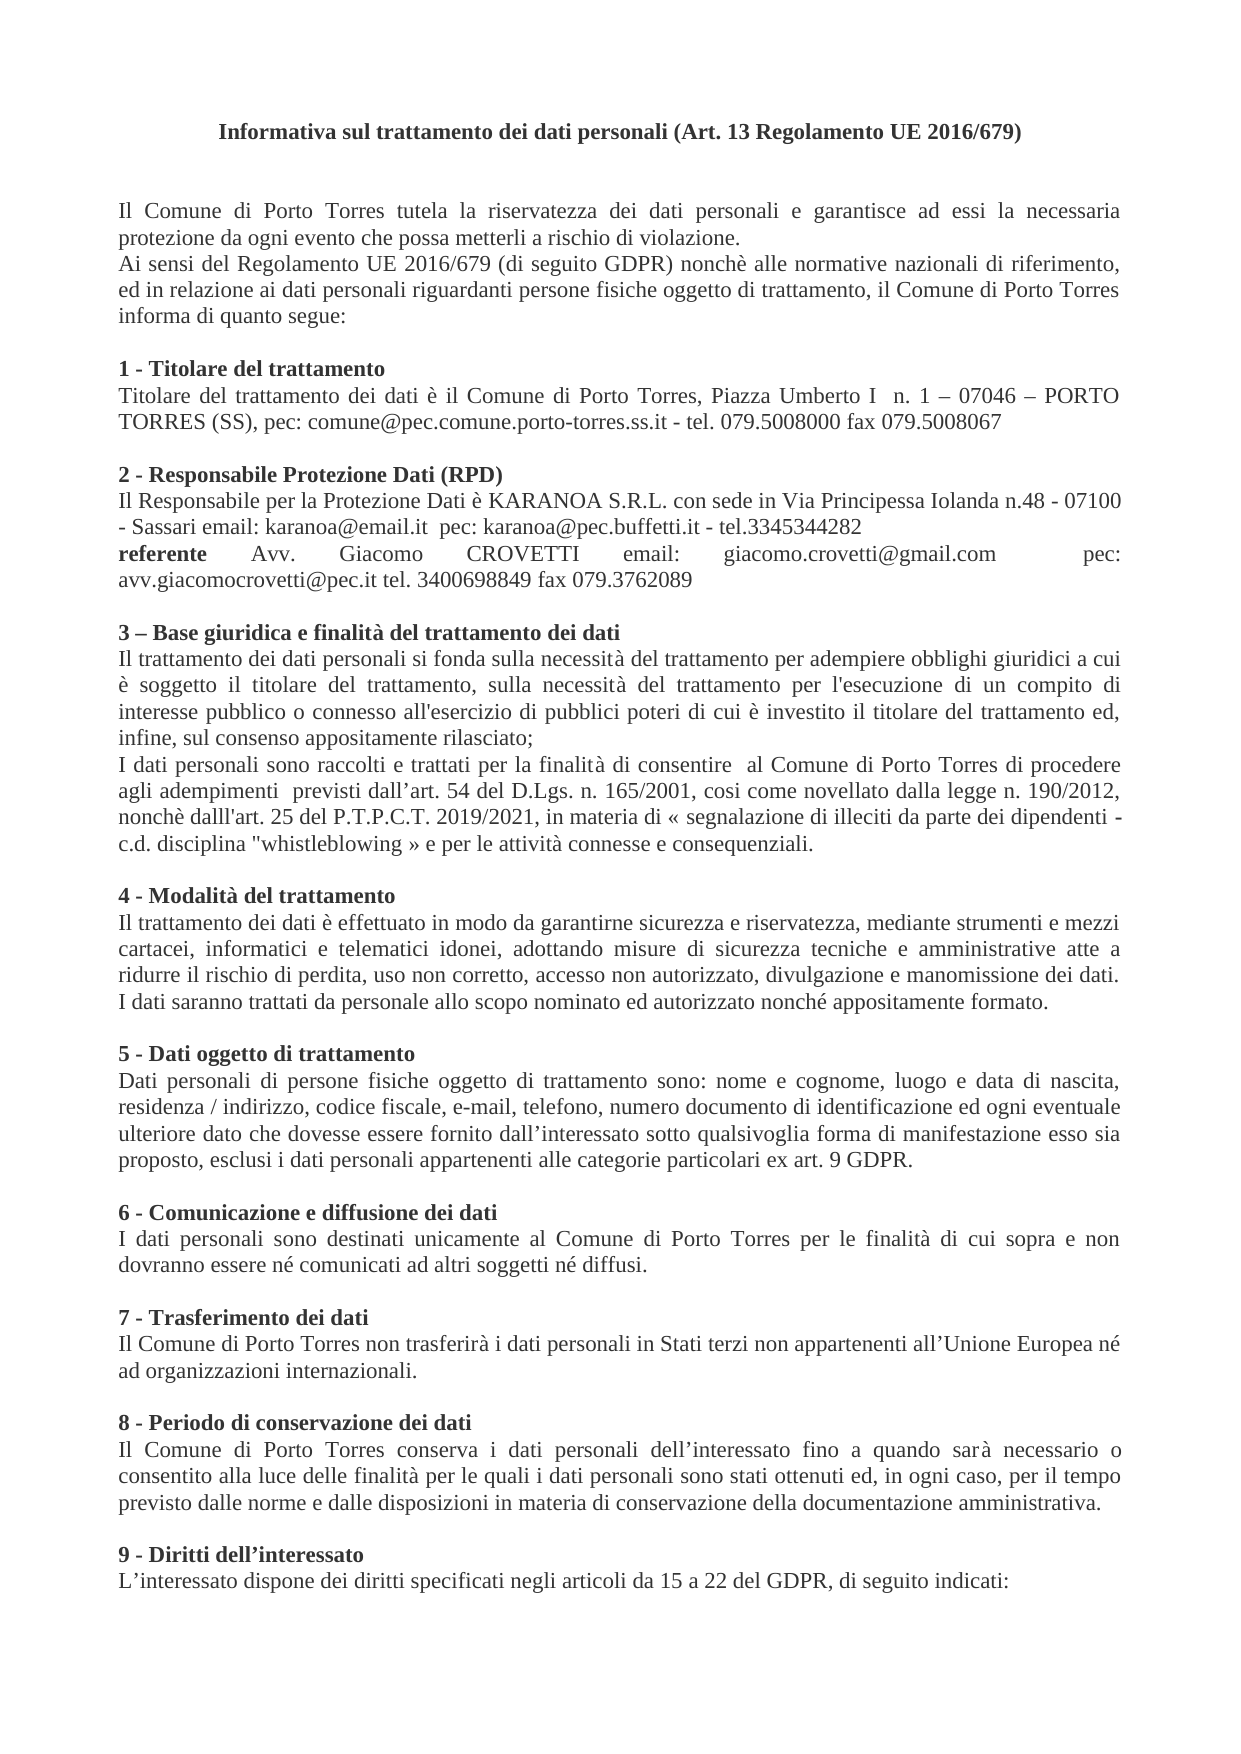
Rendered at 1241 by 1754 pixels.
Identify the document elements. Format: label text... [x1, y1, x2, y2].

text Il Responsabile per la Protezione Dati è KARANOA S.R.L. con sede in Via Principessa Iolanda n.48 - 07100 - Sassari email: karanoa@email.it pec: karanoa@pec.buffetti.it - tel.3345344282 [118, 487, 1122, 540]
text Il Comune di Porto Torres non trasferirà i dati personali in Stati terzi non appartenenti all’Unione Europea né ad organizzazioni internazionali. [118, 1330, 1122, 1383]
text 9 - Diritti dell’interessato [118, 1541, 1122, 1568]
text 8 - Periodo di conservazione dei dati [118, 1409, 1122, 1436]
text Il Comune di Porto Torres conserva i dati personali dell’interessato fino a quando sarà necessario o consentito alla luce delle finalità per le quali i dati personali sono stati ottenuti ed, in ogni caso, per il tempo previsto dalle norme e dalle disposizioni in materia di conservazione della documentazione amministrativa. [118, 1436, 1122, 1515]
text 7 - Trasferimento dei dati [118, 1304, 1122, 1330]
text I dati personali sono destinati unicamente al Comune di Porto Torres per le finalità di cui sopra e non dovranno essere né comunicati ad altri soggetti né diffusi. [118, 1225, 1122, 1278]
text Informativa sul trattamento dei dati personali (Art. 13 Regolamento UE 2016/679) [118, 118, 1122, 144]
text 6 - Comunicazione e diffusione dei dati [118, 1199, 1122, 1225]
text 1 - Titolare del trattamento [118, 355, 1122, 382]
text Ai sensi del Regolamento UE 2016/679 (di seguito GDPR) nonchè alle normative nazionali di riferimento, ed in relazione ai dati personali riguardanti persone fisiche oggetto di trattamento, il Comune di Porto Torres informa di quanto segue: [118, 250, 1122, 329]
text 3 – Base giuridica e finalità del trattamento dei dati [118, 619, 1122, 645]
text Il trattamento dei dati è effettuato in modo da garantirne sicurezza e riservatezza, mediante strumenti e mezzi cartacei, informatici e telematici idonei, adottando misure di sicurezza tecniche e amministrative atte a ridurre il rischio di perdita, uso non corretto, accesso non autorizzato, divulgazione e manomissione dei dati. I dati saranno trattati da personale allo scopo nominato ed autorizzato nonché appositamente formato. [118, 909, 1122, 1014]
text I dati personali sono raccolti e trattati per la finalità di consentire al Comune di Porto Torres di procedere agli adempimenti previsti dall’art. 54 del D.Lgs. n. 165/2001, cosi come novellato dalla legge n. 190/2012, nonchè dalll'art. 25 del P.T.P.C.T. 2019/2021, in materia di « segnalazione di illeciti da parte dei dipendenti - c.d. disciplina "whistleblowing » e per le attività connesse e consequenziali. [118, 751, 1122, 856]
text Titolare del trattamento dei dati è il Comune di Porto Torres, Piazza Umberto I n. 1 – 07046 – PORTO TORRES (SS), pec: comune@pec.comune.porto-torres.ss.it - tel. 079.5008000 fax 079.5008067 [118, 382, 1122, 434]
text 4 - Modalità del trattamento [118, 882, 1122, 909]
text 5 - Dati oggetto di trattamento [118, 1041, 1122, 1067]
text referente Avv. Giacomo CROVETTI email: giacomo.crovetti@gmail.com pec: avv.giacomocrovetti@pec.it tel. 3400698849 fax 079.3762089 [118, 540, 1122, 592]
text Il trattamento dei dati personali si fonda sulla necessità del trattamento per adempiere obblighi giuridici a cui è soggetto il titolare del trattamento, sulla necessità del trattamento per l'esecuzione di un compito di interesse pubblico o connesso all'esercizio di pubblici poteri di cui è investito il titolare del trattamento ed, infine, sul consenso appositamente rilasciato; [118, 645, 1122, 751]
text 2 - Responsabile Protezione Dati (RPD) [118, 461, 1122, 487]
text L’interessato dispone dei diritti specificati negli articoli da 15 a 22 del GDPR, di seguito indicati: [118, 1568, 1122, 1594]
text Dati personali di persone fisiche oggetto di trattamento sono: nome e cognome, luogo e data di nascita, residenza / indirizzo, codice fiscale, e-mail, telefono, numero documento di identificazione ed ogni eventuale ulteriore dato che dovesse essere fornito dall’interessato sotto qualsivoglia forma di manifestazione esso sia proposto, esclusi i dati personali appartenenti alle categorie particolari ex art. 9 GDPR. [118, 1067, 1122, 1172]
text Il Comune di Porto Torres tutela la riservatezza dei dati personali e garantisce ad essi la necessaria protezione da ogni evento che possa metterli a rischio di violazione. [118, 197, 1122, 250]
